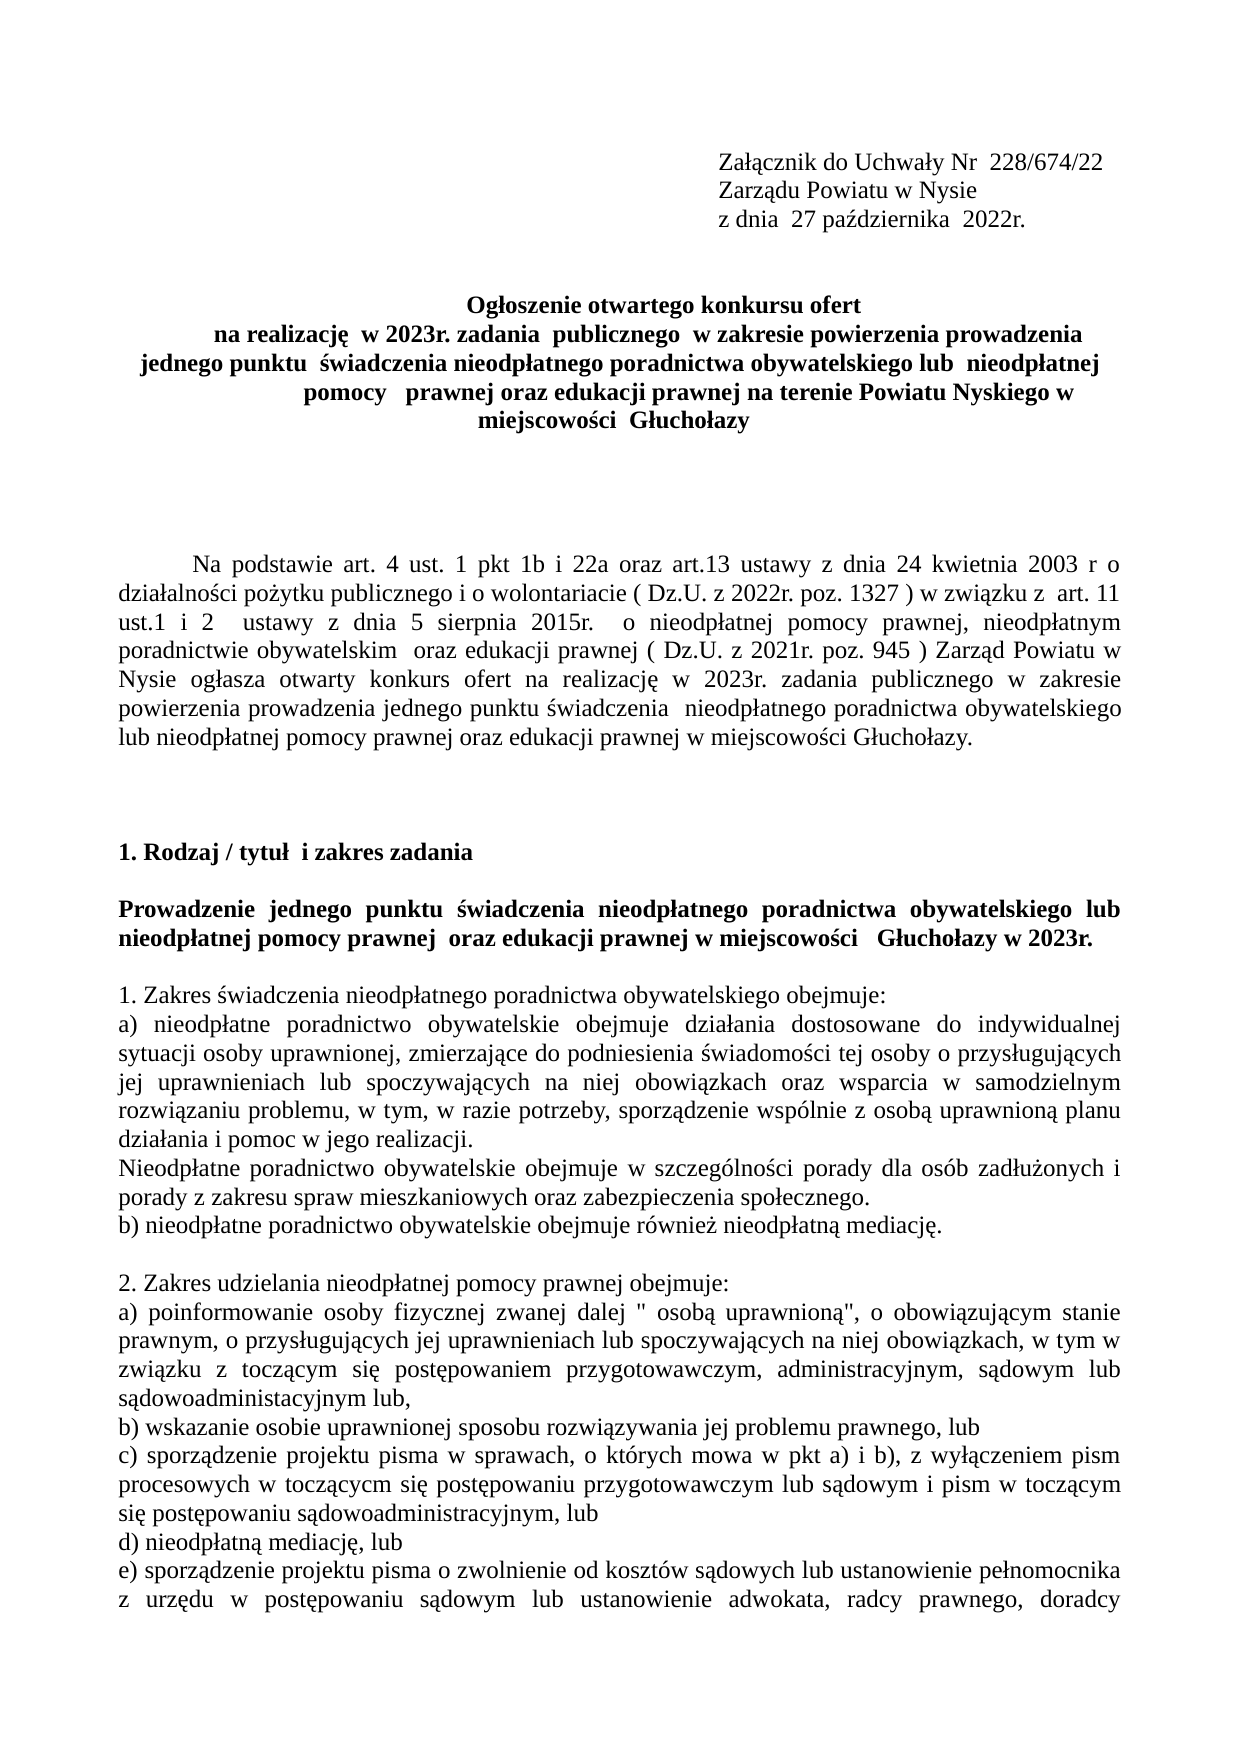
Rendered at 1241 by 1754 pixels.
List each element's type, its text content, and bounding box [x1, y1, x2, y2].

text pomocy prawnej oraz edukacji prawnej na terenie Powiatu Nyskiego w miejscowości Głuchołazy [118, 377, 1122, 434]
text b) nieodpłatne poradnictwo obywatelskie obejmuje również nieodpłatną mediację. [118, 1210, 1122, 1239]
text a) poinformowanie osoby fizycznej zwanej dalej " osobą uprawnioną", o obowiązującym stanie prawnym, o przysługujących jej uprawnieniach lub spoczywających na niej obowiązkach, w tym w związku z toczącym się postępowaniem przygotowawczym, administracyjnym, sądowym lub sądowoadministacyjnym lub, [118, 1297, 1122, 1412]
text Nieodpłatne poradnictwo obywatelskie obejmuje w szczególności porady dla osób zadłużonych i porady z zakresu spraw mieszkaniowych oraz zabezpieczenia społecznego. [118, 1153, 1122, 1210]
text c) sporządzenie projektu pisma w sprawach, o których mowa w pkt a) i b), z wyłączeniem pism procesowych w toczącycm się postępowaniu przygotowawczym lub sądowym i pism w toczącym się postępowaniu sądowoadministracyjnym, lub [118, 1440, 1122, 1527]
text 1. Zakres świadczenia nieodpłatnego poradnictwa obywatelskiego obejmuje: [118, 980, 1122, 1009]
text z dnia 27 października 2022r. [118, 204, 1122, 233]
text a) nieodpłatne poradnictwo obywatelskie obejmuje działania dostosowane do indywidualnej sytuacji osoby uprawnionej, zmierzające do podniesienia świadomości tej osoby o przysługujących jej uprawnieniach lub spoczywających na niej obowiązkach oraz wsparcia w samodzielnym rozwiązaniu problemu, w tym, w razie potrzeby, sporządzenie wspólnie z osobą uprawnioną planu działania i pomoc w jego realizacji. [118, 1009, 1122, 1153]
text Ogłoszenie otwartego konkursu ofert [118, 290, 1122, 319]
text d) nieodpłatną mediację, lub [118, 1527, 1122, 1555]
text Prowadzenie jednego punktu świadczenia nieodpłatnego poradnictwa obywatelskiego lub nieodpłatnej pomocy prawnej oraz edukacji prawnej w miejscowości Głuchołazy w 2023r. [118, 894, 1122, 952]
text e) sporządzenie projektu pisma o zwolnienie od kosztów sądowych lub ustanowienie pełnomocnika z urzędu w postępowaniu sądowym lub ustanowienie adwokata, radcy prawnego, doradcy [118, 1555, 1122, 1613]
text na realizację w 2023r. zadania publicznego w zakresie powierzenia prowadzenia jednego punktu świadczenia nieodpłatnego poradnictwa obywatelskiego lub nieodpłatnej [118, 319, 1122, 377]
text 1. Rodzaj / tytuł i zakres zadania [118, 837, 1122, 865]
text Zarządu Powiatu w Nysie [118, 175, 1122, 204]
text Na podstawie art. 4 ust. 1 pkt 1b i 22a oraz art.13 ustawy z dnia 24 kwietnia 2003 r o działalności pożytku publicznego i o wolontariacie ( Dz.U. z 2022r. poz. 1327 ) w związku z art. 11 ust.1 i 2 ustawy z dnia 5 sierpnia 2015r. o nieodpłatnej pomocy prawnej, nieodpłatnym poradnictwie obywatelskim oraz edukacji prawnej ( Dz.U. z 2021r. poz. 945 ) Zarząd Powiatu w Nysie ogłasza otwarty konkurs ofert na realizację w 2023r. zadania publicznego w zakresie powierzenia prowadzenia jednego punktu świadczenia nieodpłatnego poradnictwa obywatelskiego lub nieodpłatnej pomocy prawnej oraz edukacji prawnej w miejscowości Głuchołazy. [118, 549, 1122, 750]
text Załącznik do Uchwały Nr 228/674/22 [118, 147, 1122, 175]
text b) wskazanie osobie uprawnionej sposobu rozwiązywania jej problemu prawnego, lub [118, 1412, 1122, 1440]
text 2. Zakres udzielania nieodpłatnej pomocy prawnej obejmuje: [118, 1268, 1122, 1297]
